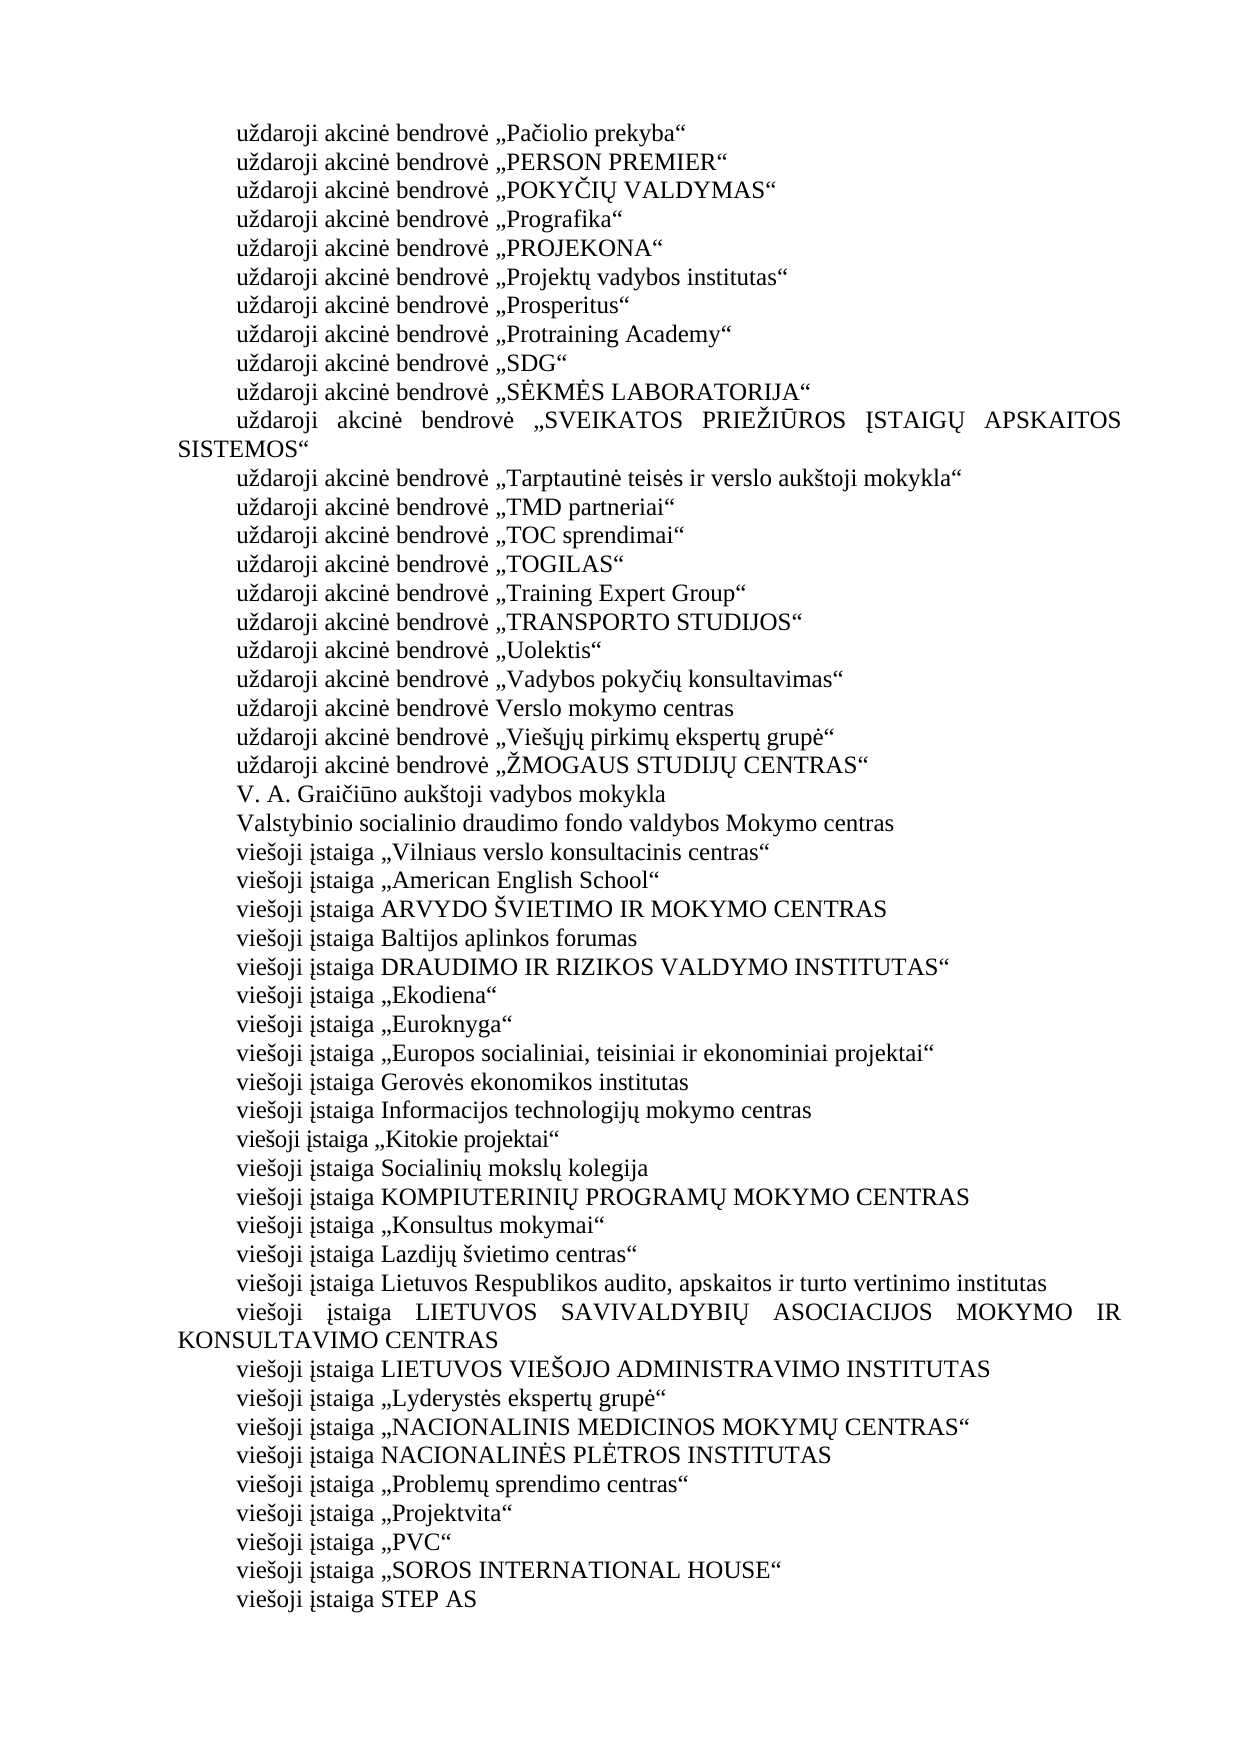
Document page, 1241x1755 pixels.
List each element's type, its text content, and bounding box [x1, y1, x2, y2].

text uždaroji akcinė bendrovė „POKYČIŲ VALDYMAS“ [177, 176, 1122, 204]
text viešoji įstaiga „Kitokie projektai“ [177, 1124, 1122, 1153]
text viešoji įstaiga „Europos socialiniai, teisiniai ir ekonominiai projektai“ [177, 1038, 1122, 1067]
text viešoji įstaiga „PVC“ [177, 1527, 1122, 1556]
text viešoji įstaiga NACIONALINĖS PLĖTROS INSTITUTAS [177, 1441, 1122, 1469]
text viešoji įstaiga STEP AS [177, 1584, 1122, 1613]
text viešoji įstaiga „Vilniaus verslo konsultacinis centras“ [177, 837, 1122, 866]
text viešoji įstaiga DRAUDIMO IR RIZIKOS VALDYMO INSTITUTAS“ [177, 952, 1122, 981]
text uždaroji akcinė bendrovė „Protraining Academy“ [177, 319, 1122, 348]
text viešoji įstaiga „Ekodiena“ [177, 981, 1122, 1009]
text uždaroji akcinė bendrovė Verslo mokymo centras [177, 693, 1122, 722]
text viešoji įstaiga „Konsultus mokymai“ [177, 1211, 1122, 1239]
text uždaroji akcinė bendrovė „Viešųjų pirkimų ekspertų grupė“ [177, 722, 1122, 751]
text viešoji įstaiga „Problemų sprendimo centras“ [177, 1469, 1122, 1498]
text viešoji įstaiga Gerovės ekonomikos institutas [177, 1067, 1122, 1096]
text viešoji įstaiga ARVYDO ŠVIETIMO IR MOKYMO CENTRAS [177, 894, 1122, 923]
text uždaroji akcinė bendrovė „Projektų vadybos institutas“ [177, 262, 1122, 291]
text viešoji įstaiga Lietuvos Respublikos audito, apskaitos ir turto vertinimo institutas [177, 1268, 1122, 1297]
text viešoji įstaiga KOMPIUTERINIŲ PROGRAMŲ MOKYMO CENTRAS [177, 1182, 1122, 1211]
text uždaroji akcinė bendrovė „Projekona“ [177, 233, 1122, 262]
text viešoji įstaiga Informacijos technologijų mokymo centras [177, 1096, 1122, 1124]
text uždaroji akcinė bendrovė „Tarptautinė teisės ir verslo aukštoji mokykla“ [177, 463, 1122, 492]
text uždaroji akcinė bendrovė „SDG“ [177, 348, 1122, 377]
text viešoji įstaiga „Lyderystės ekspertų grupė“ [177, 1383, 1122, 1412]
text viešoji įstaiga Lazdijų švietimo centras“ [177, 1239, 1122, 1268]
text uždaroji akcinė bendrovė „TMD partneriai“ [177, 492, 1122, 521]
text uždaroji akcinė bendrovė „Prosperitus“ [177, 291, 1122, 319]
text viešoji įstaiga „Euroknyga“ [177, 1009, 1122, 1038]
text uždaroji akcinė bendrovė „PERSON PREMIER“ [177, 147, 1122, 176]
text uždaroji akcinė bendrovė „SĖKMĖS LABORATORIJA“ [177, 377, 1122, 406]
text Valstybinio socialinio draudimo fondo valdybos Mokymo centras [177, 808, 1122, 837]
text uždaroji akcinė bendrovė „TRANSPORTO STUDIJOS“ [177, 607, 1122, 636]
text viešoji įstaiga LIETUVOS SAVIVALDYBIŲ ASOCIACIJOS MOKYMO IR KONSULTAVIMO CENTRAS [177, 1297, 1122, 1354]
text uždaroji akcinė bendrovė „TOGILAS“ [177, 549, 1122, 578]
text uždaroji akcinė bendrovė „SVEIKATOS PRIEŽIŪROS ĮSTAIGŲ APSKAITOS SISTEMOS“ [177, 406, 1122, 463]
text uždaroji akcinė bendrovė „Uolektis“ [177, 636, 1122, 664]
text viešoji įstaiga „SOROS INTERNATIONAL HOUSE“ [177, 1556, 1122, 1584]
text viešoji įstaiga „Projektvita“ [177, 1498, 1122, 1527]
text viešoji įstaiga „American English School“ [177, 866, 1122, 894]
text viešoji įstaiga Socialinių mokslų kolegija [177, 1153, 1122, 1182]
text uždaroji akcinė bendrovė „Vadybos pokyčių konsultavimas“ [177, 664, 1122, 693]
text V. A. Graičiūno aukštoji vadybos mokykla [177, 779, 1122, 808]
text viešoji įstaiga „NACIONALINIS MEDICINOS MOKYMŲ CENTRAS“ [177, 1412, 1122, 1441]
text uždaroji akcinė bendrovė „Pačiolio prekyba“ [177, 118, 1122, 147]
text uždaroji akcinė bendrovė „Prografika“ [177, 204, 1122, 233]
text viešoji įstaiga LIETUVOS VIEŠOJO ADMINISTRAVIMO INSTITUTAS [177, 1354, 1122, 1383]
text uždaroji akcinė bendrovė „ŽMOGAUS STUDIJŲ CENTRAS“ [177, 751, 1122, 779]
text uždaroji akcinė bendrovė „Training Expert Group“ [177, 578, 1122, 607]
text viešoji įstaiga Baltijos aplinkos forumas [177, 923, 1122, 952]
text uždaroji akcinė bendrovė „TOC sprendimai“ [177, 521, 1122, 549]
